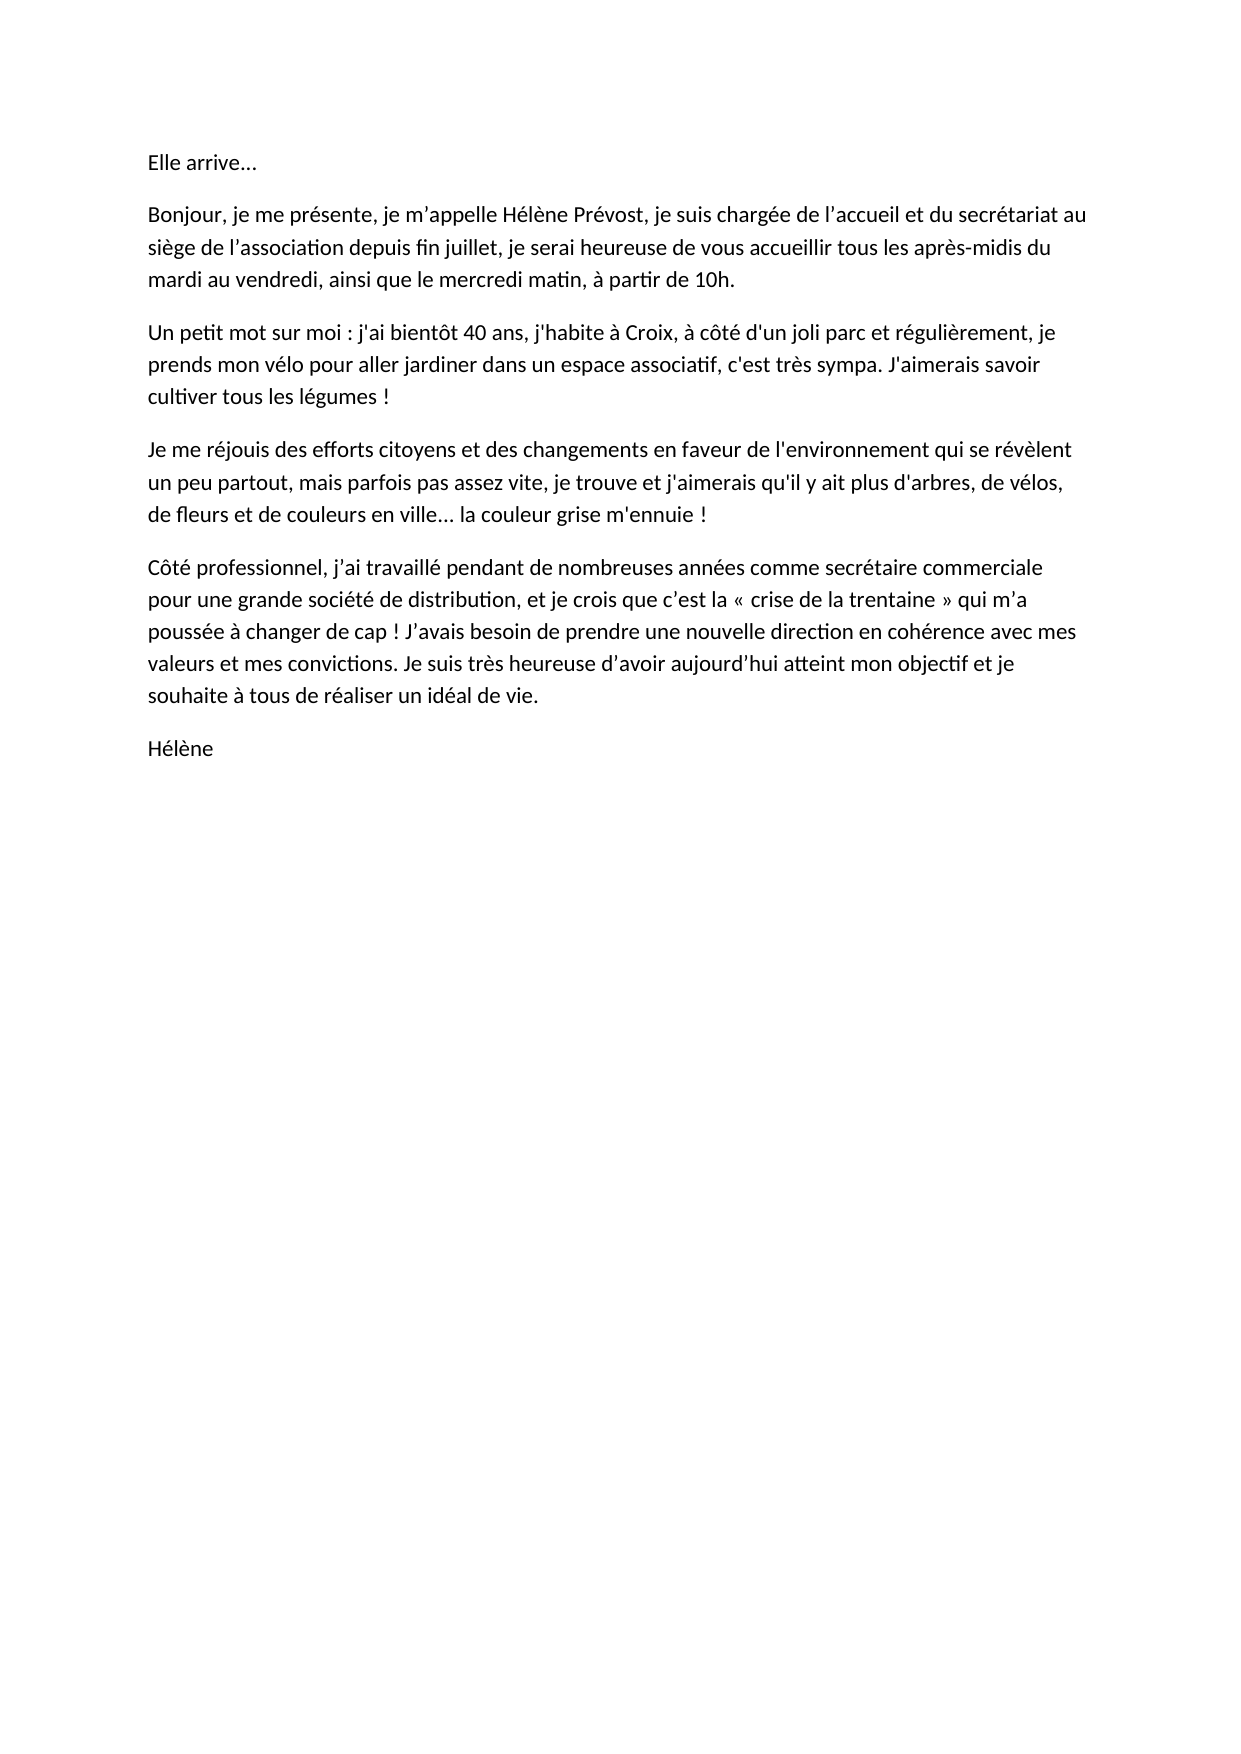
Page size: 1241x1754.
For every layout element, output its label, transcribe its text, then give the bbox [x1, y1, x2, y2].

text Côté professionnel, j’ai travaillé pendant de nombreuses années comme secrétaire commerciale pour une grande société de distribution, et je crois que c’est la « crise de la trentaine » qui m’a poussée à changer de cap ! J’avais besoin de prendre une nouvelle direction en cohérence avec mes valeurs et mes convictions. Je suis très heureuse d’avoir aujourd’hui atteint mon objectif et je souhaite à tous de réaliser un idéal de vie. [148, 553, 1093, 709]
text Elle arrive... [148, 148, 1093, 176]
text Bonjour, je me présente, je m’appelle Hélène Prévost, je suis chargée de l’accueil et du secrétariat au siège de l’association depuis fin juillet, je serai heureuse de vous accueillir tous les après-midis du mardi au vendredi, ainsi que le mercredi matin, à partir de 10h. [148, 201, 1093, 293]
text Je me réjouis des efforts citoyens et des changements en faveur de l'environnement qui se révèlent un peu partout, mais parfois pas assez vite, je trouve et j'aimerais qu'il y ait plus d'arbres, de vélos, de fleurs et de couleurs en ville... la couleur grise m'ennuie ! [148, 435, 1093, 528]
text Un petit mot sur moi : j'ai bientôt 40 ans, j'habite à Croix, à côté d'un joli parc et régulièrement, je prends mon vélo pour aller jardiner dans un espace associatif, c'est très sympa. J'aimerais savoir cultiver tous les légumes ! [148, 318, 1093, 410]
text Hélène [148, 734, 1093, 763]
